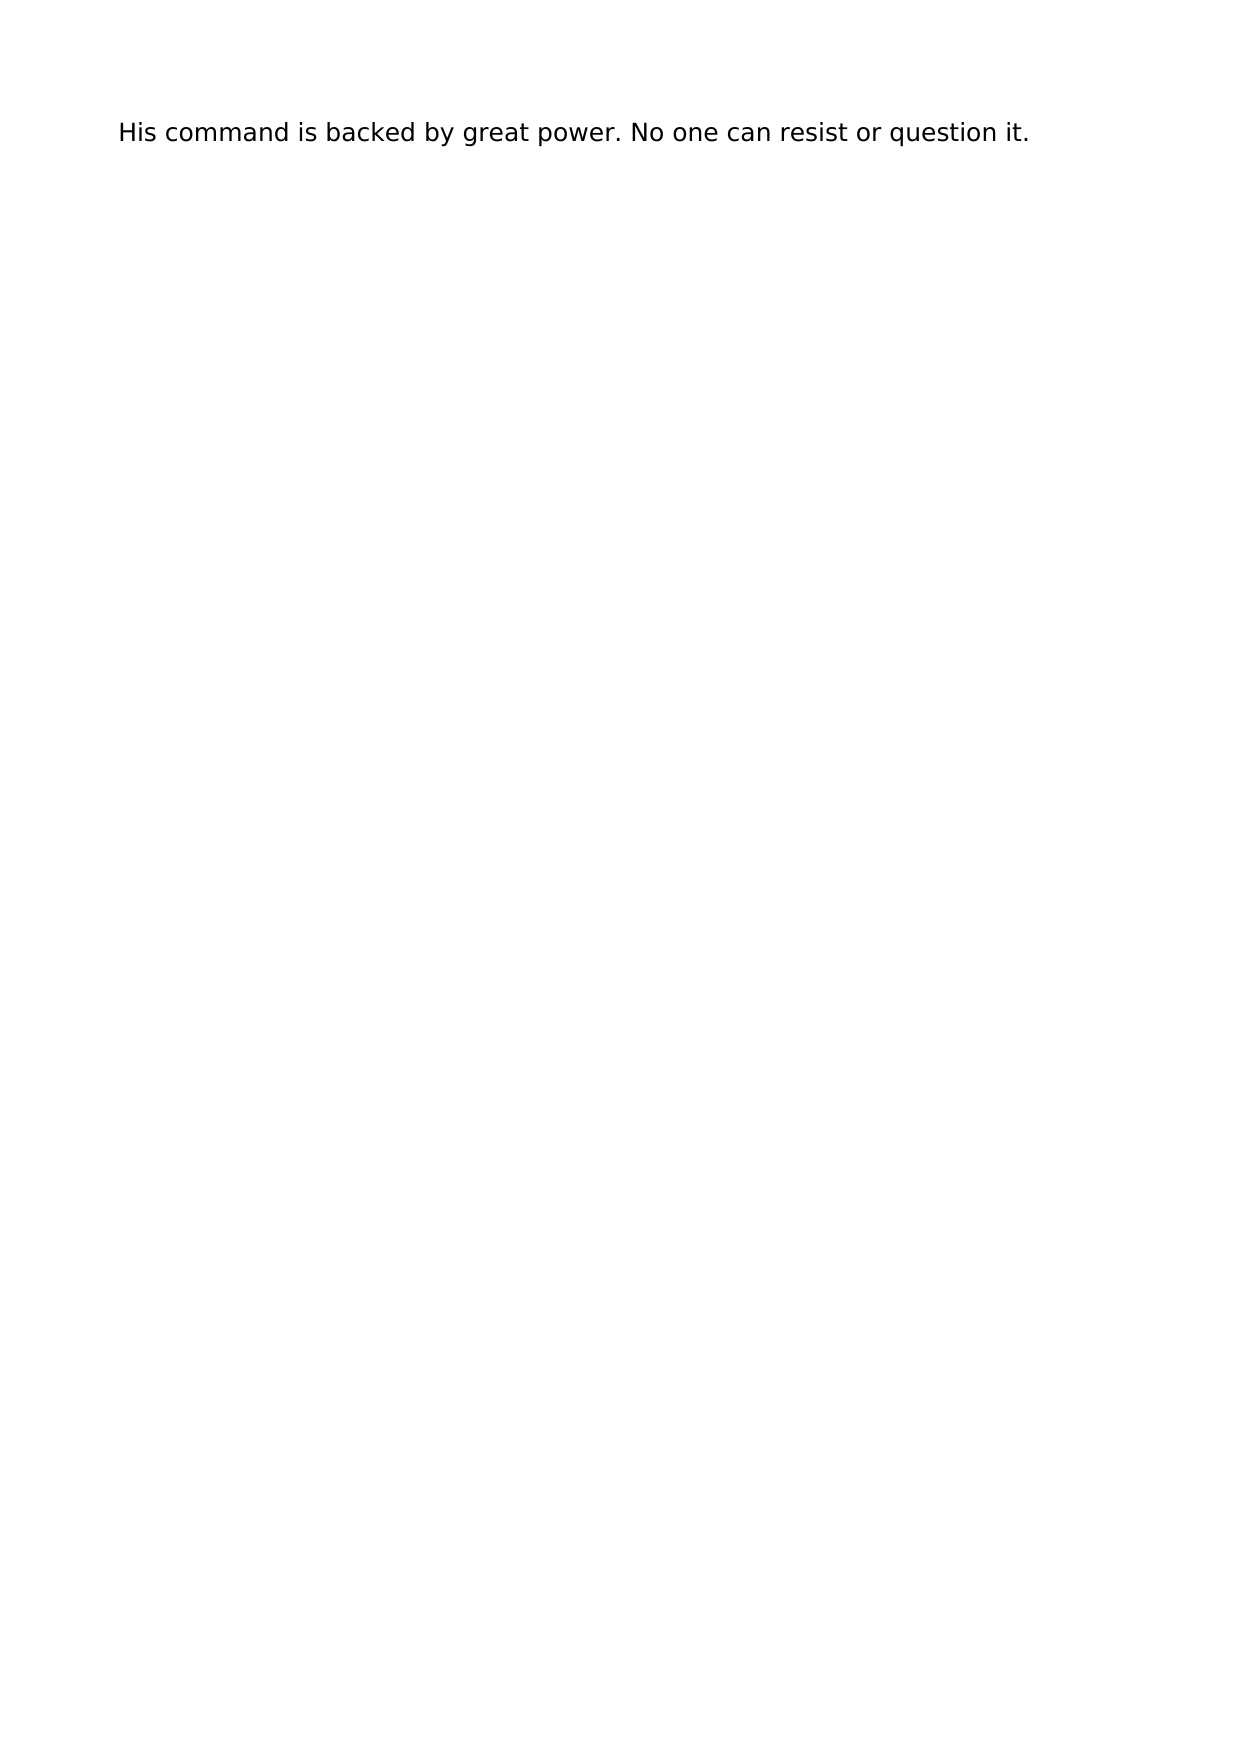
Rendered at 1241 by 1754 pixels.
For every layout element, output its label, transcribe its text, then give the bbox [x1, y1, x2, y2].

text His command is backed by great power. No one can resist or question it. [118, 118, 1122, 147]
